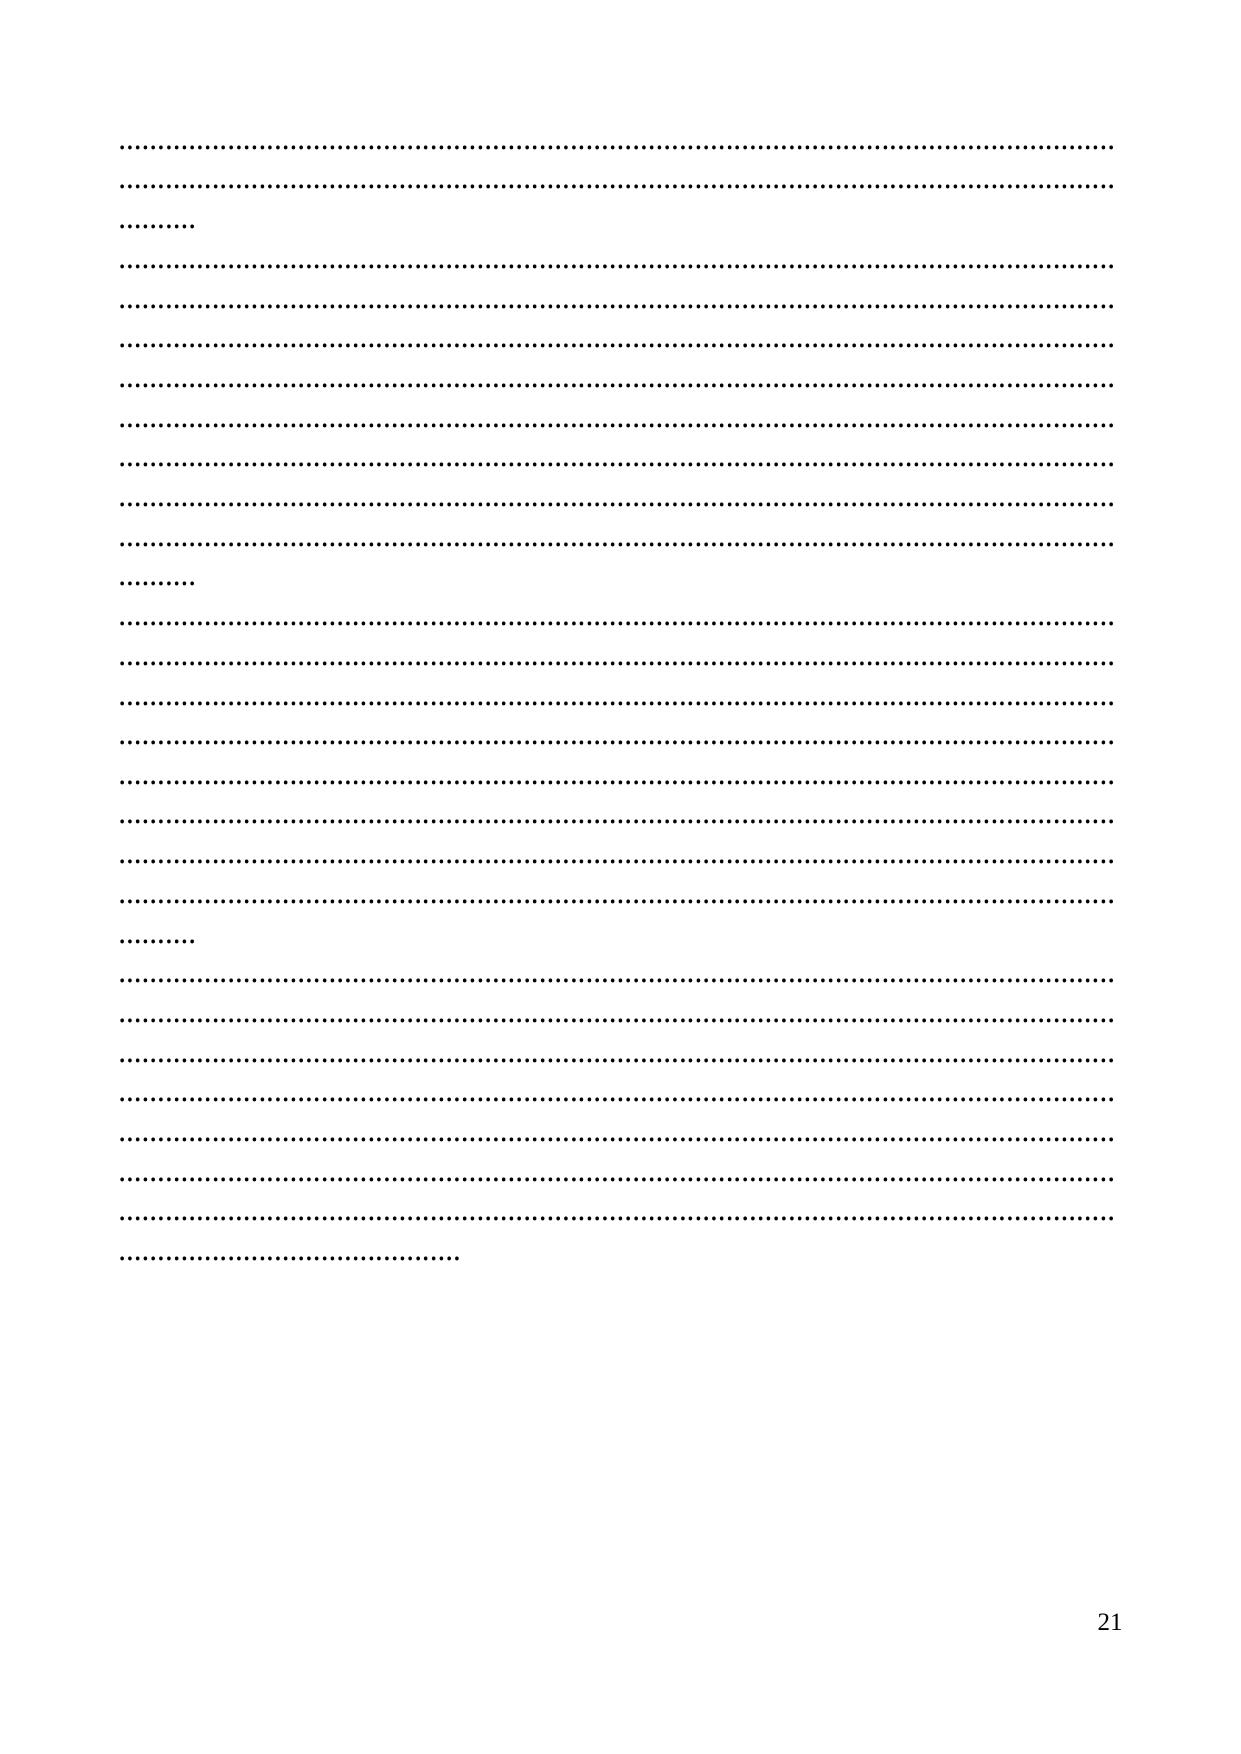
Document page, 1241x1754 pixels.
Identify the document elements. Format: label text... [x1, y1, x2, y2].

text .......................................................................................................................................................................................................................................................................................................................................................................................................................................................................................................................................................................................................................................................................................................................................................................................................................................................................................................................................................................................................................................................................... [118, 237, 1122, 594]
text .......................................................................................................................................................................................................................................................................... [118, 118, 1122, 237]
text .......................................................................................................................................................................................................................................................................................................................................................................................................................................................................................................................................................................................................................................................................................................................................................................................................................................................................................................................................................................................................................................................................... [118, 594, 1122, 952]
text ............................................................................................................................................................................................................................................................................................................................................................................................................................................................................................................................................................................................................................................................................................................................................................................................................................................................................................................................................................................ [118, 952, 1122, 1269]
